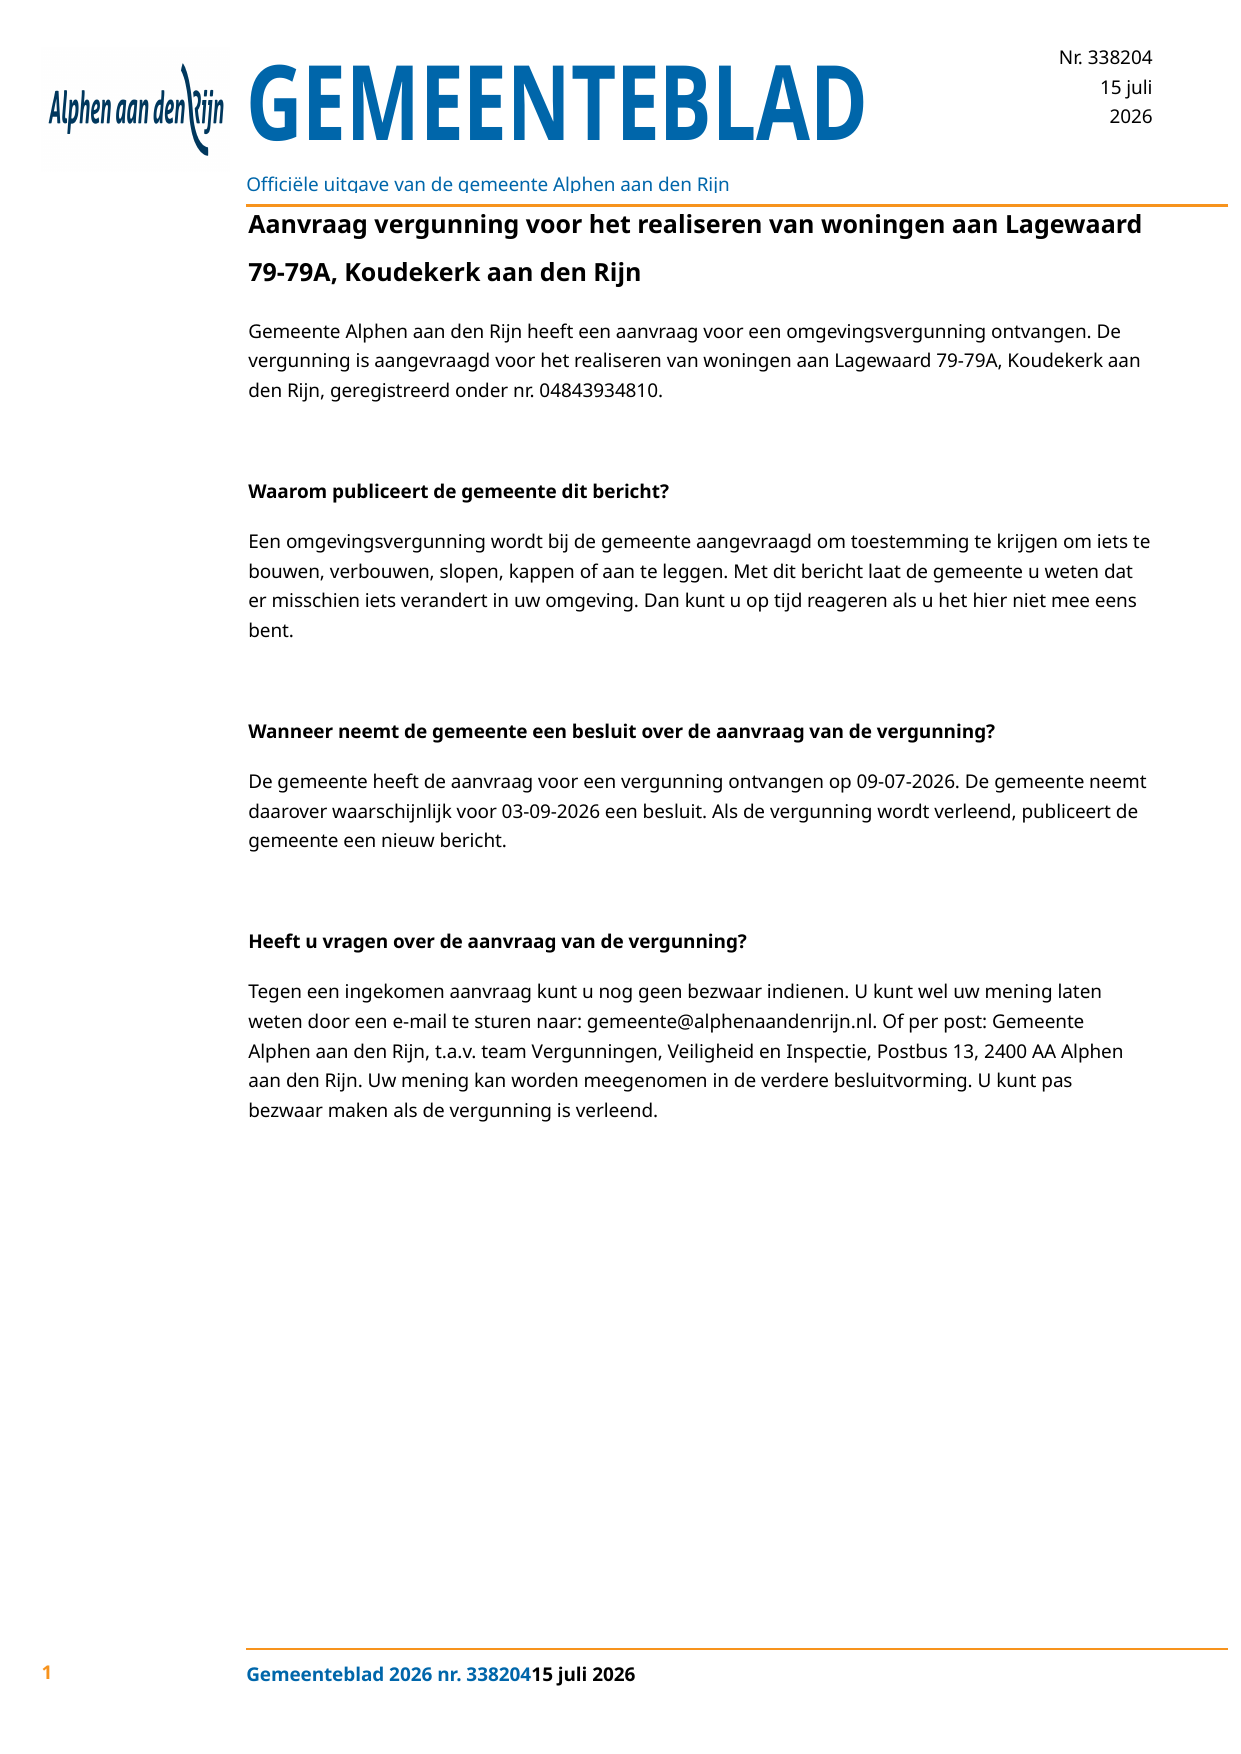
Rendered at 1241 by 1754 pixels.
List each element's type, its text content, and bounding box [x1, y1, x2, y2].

text Tegen een ingekomen aanvraag kunt u nog geen bezwaar indienen. U kunt wel uw mening laten weten door een e-mail te sturen naar: gemeente@alphenaandenrijn.nl. Of per post: Gemeente Alphen aan den Rijn, t.a.v. team Vergunningen, Veiligheid en Inspectie, Postbus 13, 2400 AA Alphen aan den Rijn. Uw mening kan worden meegenomen in de verdere besluitvorming. U kunt pas bezwaar maken als de vergunning is verleend. [248, 979, 1152, 1123]
text Waarom publiceert de gemeente dit bericht? [248, 478, 1152, 504]
text Gemeente Alphen aan den Rijn heeft een aanvraag voor een omgevingsvergunning ontvangen. De vergunning is aangevraagd voor het realiseren van woningen aan Lagewaard 79-79A, Koudekerk aan den Rijn, geregistreerd onder nr. 04843934810. [248, 318, 1152, 403]
text Een omgevingsvergunning wordt bij de gemeente aangevraagd om toestemming te krijgen om iets te bouwen, verbouwen, slopen, kappen of aan te leggen. Met dit bericht laat de gemeente u weten dat er misschien iets verandert in uw omgeving. Dan kunt u op tijd reageren als u het hier niet mee eens bent. [248, 528, 1152, 643]
picture [41, 47, 231, 172]
text Wanneer neemt de gemeente een besluit over de aanvraag van de vergunning? [248, 718, 1152, 744]
text De gemeente heeft de aanvraag voor een vergunning ontvangen op 09-07-2026. De gemeente neemt daarover waarschijnlijk voor 03-09-2026 een besluit. Als de vergunning wordt verleend, publiceert de gemeente een nieuw bericht. [248, 768, 1152, 853]
text Heeft u vragen over de aanvraag van de vergunning? [248, 928, 1152, 954]
text Aanvraag vergunning voor het realiseren van woningen aan Lagewaard 79-79A, Koudekerk aan den Rijn [248, 207, 1152, 288]
